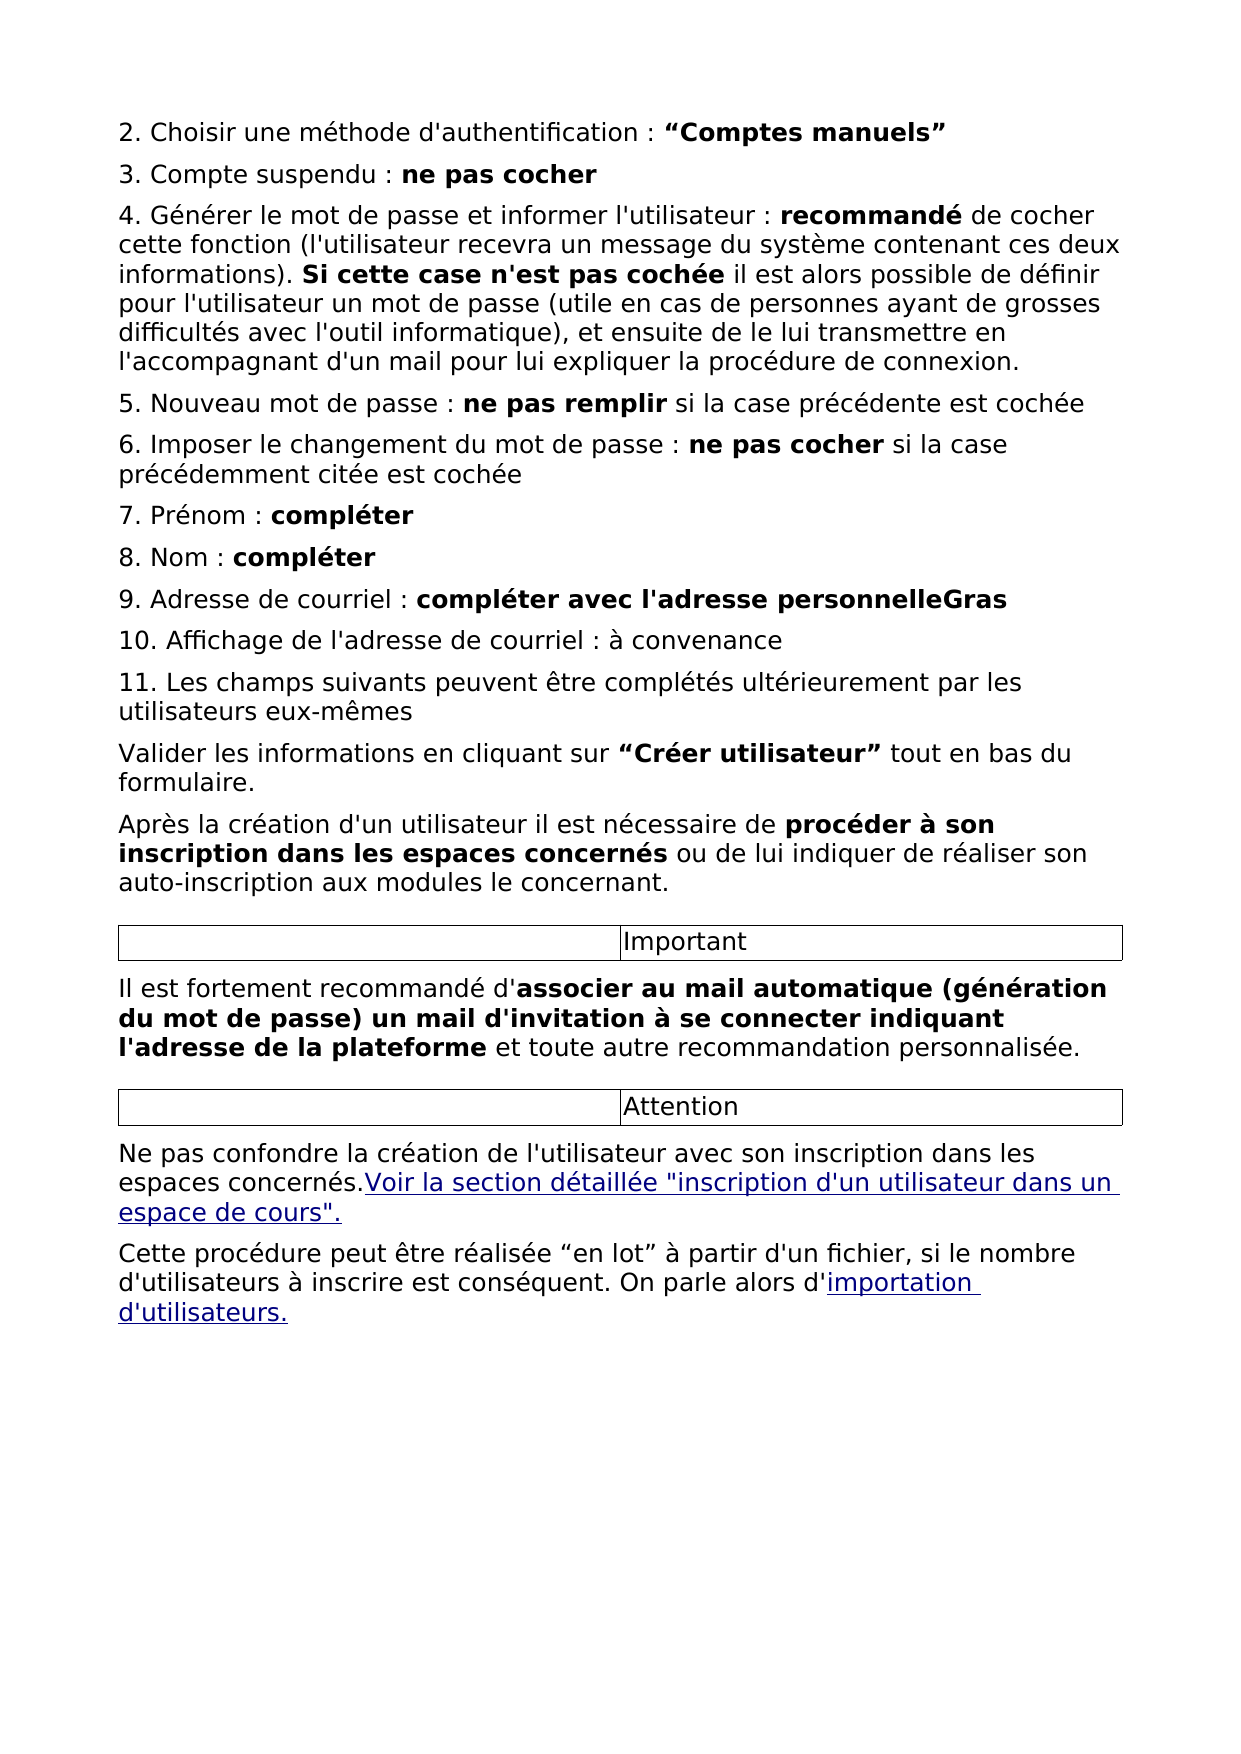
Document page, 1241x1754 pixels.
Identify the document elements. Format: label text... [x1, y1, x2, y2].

text 11. Les champs suivants peuvent être complétés ultérieurement par les utilisateurs eux-mêmes [118, 668, 1122, 726]
text 9. Adresse de courriel : compléter avec l'adresse personnelleGras [118, 585, 1122, 614]
text 7. Prénom : compléter [118, 501, 1122, 531]
text Après la création d'un utilisateur il est nécessaire de procéder à son inscription dans les espaces concernés ou de lui indiquer de réaliser son auto-inscription aux modules le concernant. [118, 810, 1122, 897]
table_header Important [621, 926, 1122, 960]
text 4. Générer le mot de passe et informer l'utilisateur : recommandé de cocher cette fonction (l'utilisateur recevra un message du système contenant ces deux informations). Si cette case n'est pas cochée il est alors possible de définir pour l'utilisateur un mot de passe (utile en cas de personnes ayant de grosses difficultés avec l'outil informatique), et ensuite de le lui transmettre en l'accompagnant d'un mail pour lui expliquer la procédure de connexion. [118, 201, 1122, 376]
table_header [119, 1090, 620, 1124]
text Cette procédure peut être réalisée “en lot” à partir d'un fichier, si le nombre d'utilisateurs à inscrire est conséquent. On parle alors d'importation d'utilisateurs. [118, 1239, 1122, 1327]
table_header Attention [621, 1090, 1122, 1124]
text Ne pas confondre la création de l'utilisateur avec son inscription dans les espaces concernés.Voir la section détaillée "inscription d'un utilisateur dans un espace de cours". [118, 1139, 1122, 1227]
text 3. Compte suspendu : ne pas cocher [118, 160, 1122, 189]
text 8. Nom : compléter [118, 543, 1122, 572]
text Il est fortement recommandé d'associer au mail automatique (génération du mot de passe) un mail d'invitation à se connecter indiquant l'adresse de la plateforme et toute autre recommandation personnalisée. [118, 974, 1122, 1062]
text 10. Affichage de l'adresse de courriel : à convenance [118, 626, 1122, 656]
text 6. Imposer le changement du mot de passe : ne pas cocher si la case précédemment citée est cochée [118, 431, 1122, 489]
text 5. Nouveau mot de passe : ne pas remplir si la case précédente est cochée [118, 389, 1122, 418]
text 2. Choisir une méthode d'authentification : “Comptes manuels” [118, 118, 1122, 147]
text Valider les informations en cliquant sur “Créer utilisateur” tout en bas du formulaire. [118, 739, 1122, 797]
table_header [119, 926, 620, 960]
